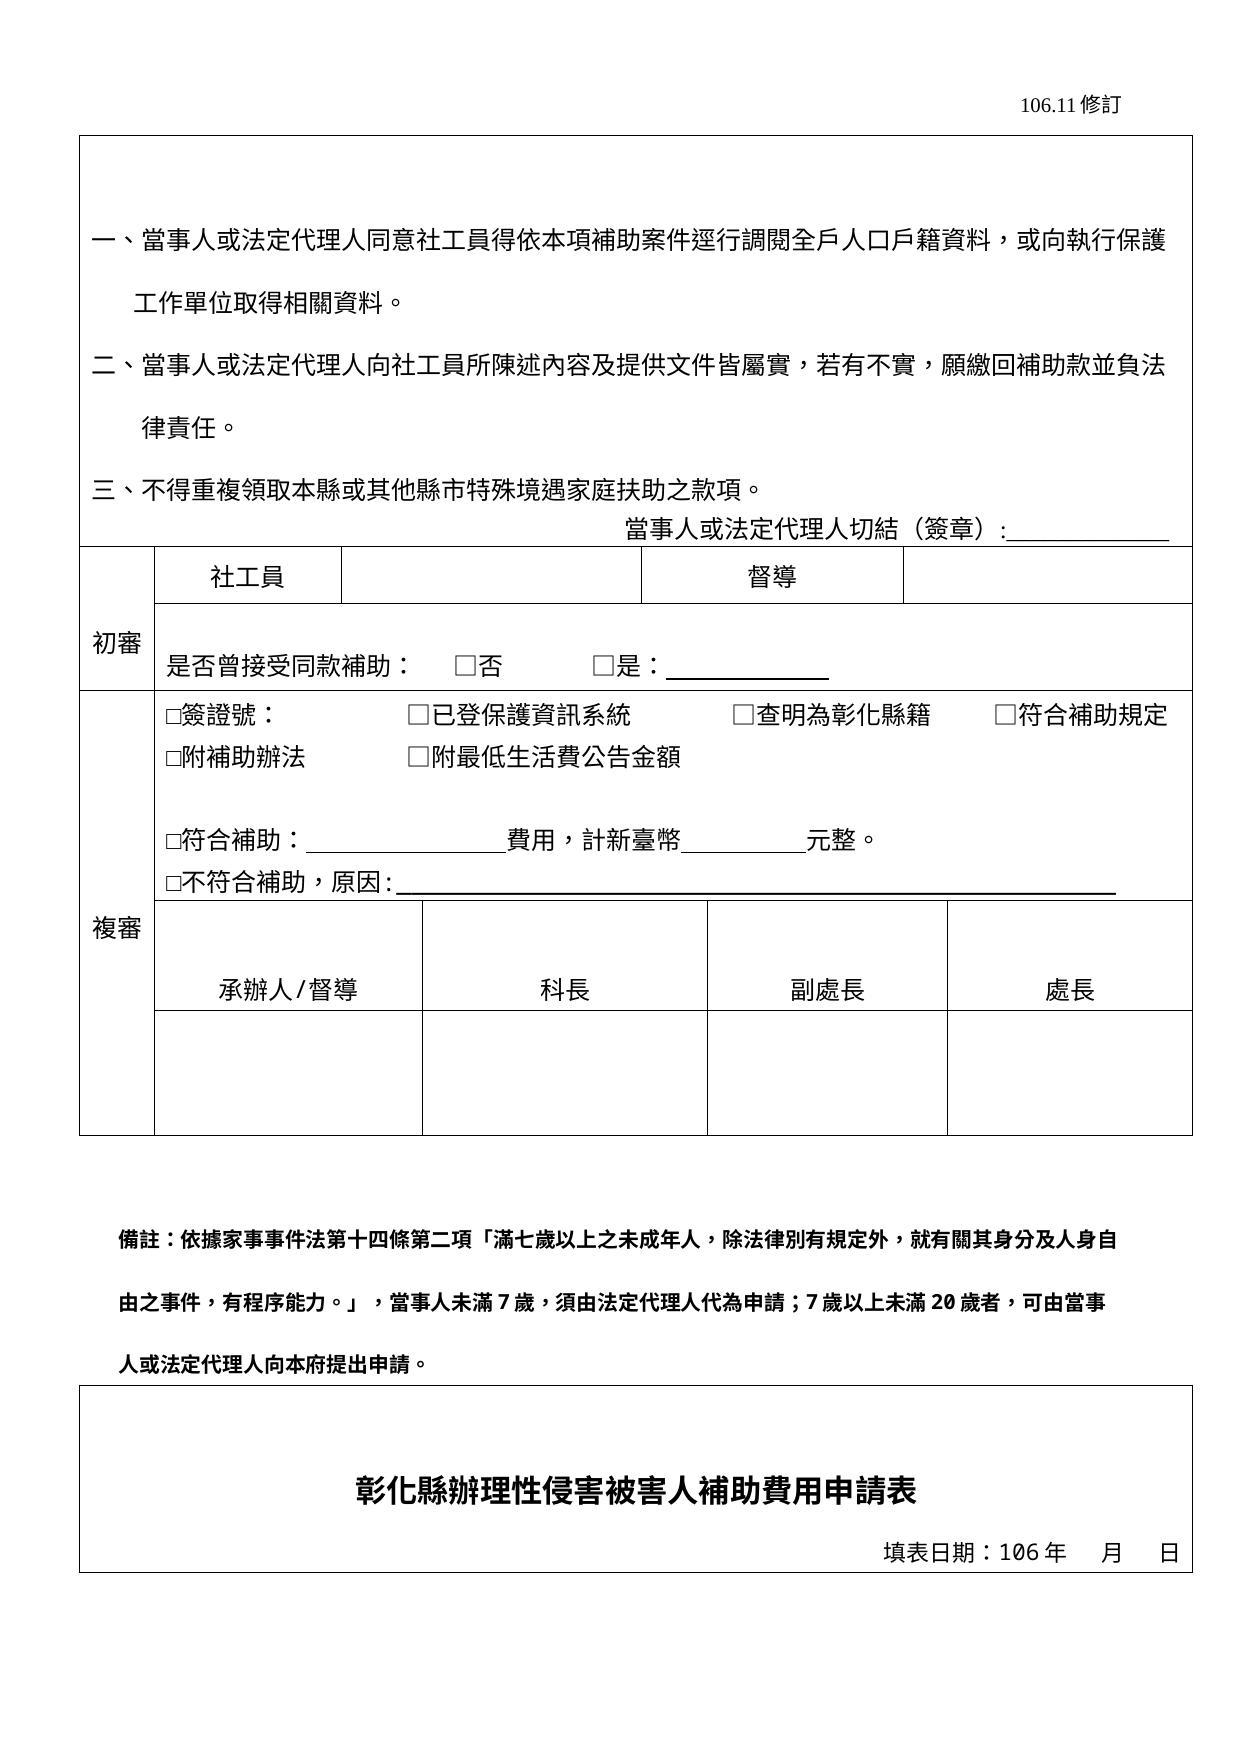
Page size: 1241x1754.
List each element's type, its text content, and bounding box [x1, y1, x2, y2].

table_cell [155, 1011, 422, 1135]
table_cell 處長 [948, 901, 1192, 1010]
table_cell 承辦人/督導 [155, 901, 422, 1010]
table_cell 初審 [80, 547, 154, 690]
table_cell [342, 547, 641, 603]
table_cell [948, 1011, 1192, 1135]
table_cell [423, 1011, 707, 1135]
table_cell [904, 547, 1192, 603]
table_cell [708, 1011, 947, 1135]
table_cell 科長 [423, 901, 707, 1010]
table_cell 副處長 [708, 901, 947, 1010]
table_cell □簽證號： □已登保護資訊系統 □查明為彰化縣籍 □符合補助規定 □附補助辦法 □附最低生活費公告金額 □符合補助： 費用，計新臺幣 元整。 □不符合補助，原因:________________________________________________ [155, 691, 1192, 899]
table_cell 複審 [80, 691, 154, 1135]
table_cell 社工員 [155, 547, 341, 603]
text 備註：依據家事事件法第十四條第二項「滿七歲以上之未成年人，除法律別有規定外，就有關其身分及人身自由之事件，有程序能力。」，當事人未滿7歲，須由法定代理人代為申請；7歲以上未滿20歲者，可由當事人或法定代理人向本府提出申請。 [118, 1197, 1122, 1385]
table_header 彰化縣辦理性侵害被害人補助費用申請表 填表日期：106年 月 日 [80, 1386, 1192, 1572]
table_cell 是否曾接受同款補助： □否 □是： [155, 604, 1192, 690]
table_cell 一、當事人或法定代理人同意社工員得依本項補助案件逕行調閱全戶人口戶籍資料，或向執行保護工作單位取得相關資料。 二、當事人或法定代理人向社工員所陳述內容及提供文件皆屬實，若有不實，願繳回補助款並負法律責任。 三、不得重複領取本縣或其他縣市特殊境遇家庭扶助之款項。 當事人或法定代理人切結（簽章）:_____________ [80, 136, 1192, 546]
table_cell 督導 [642, 547, 903, 603]
